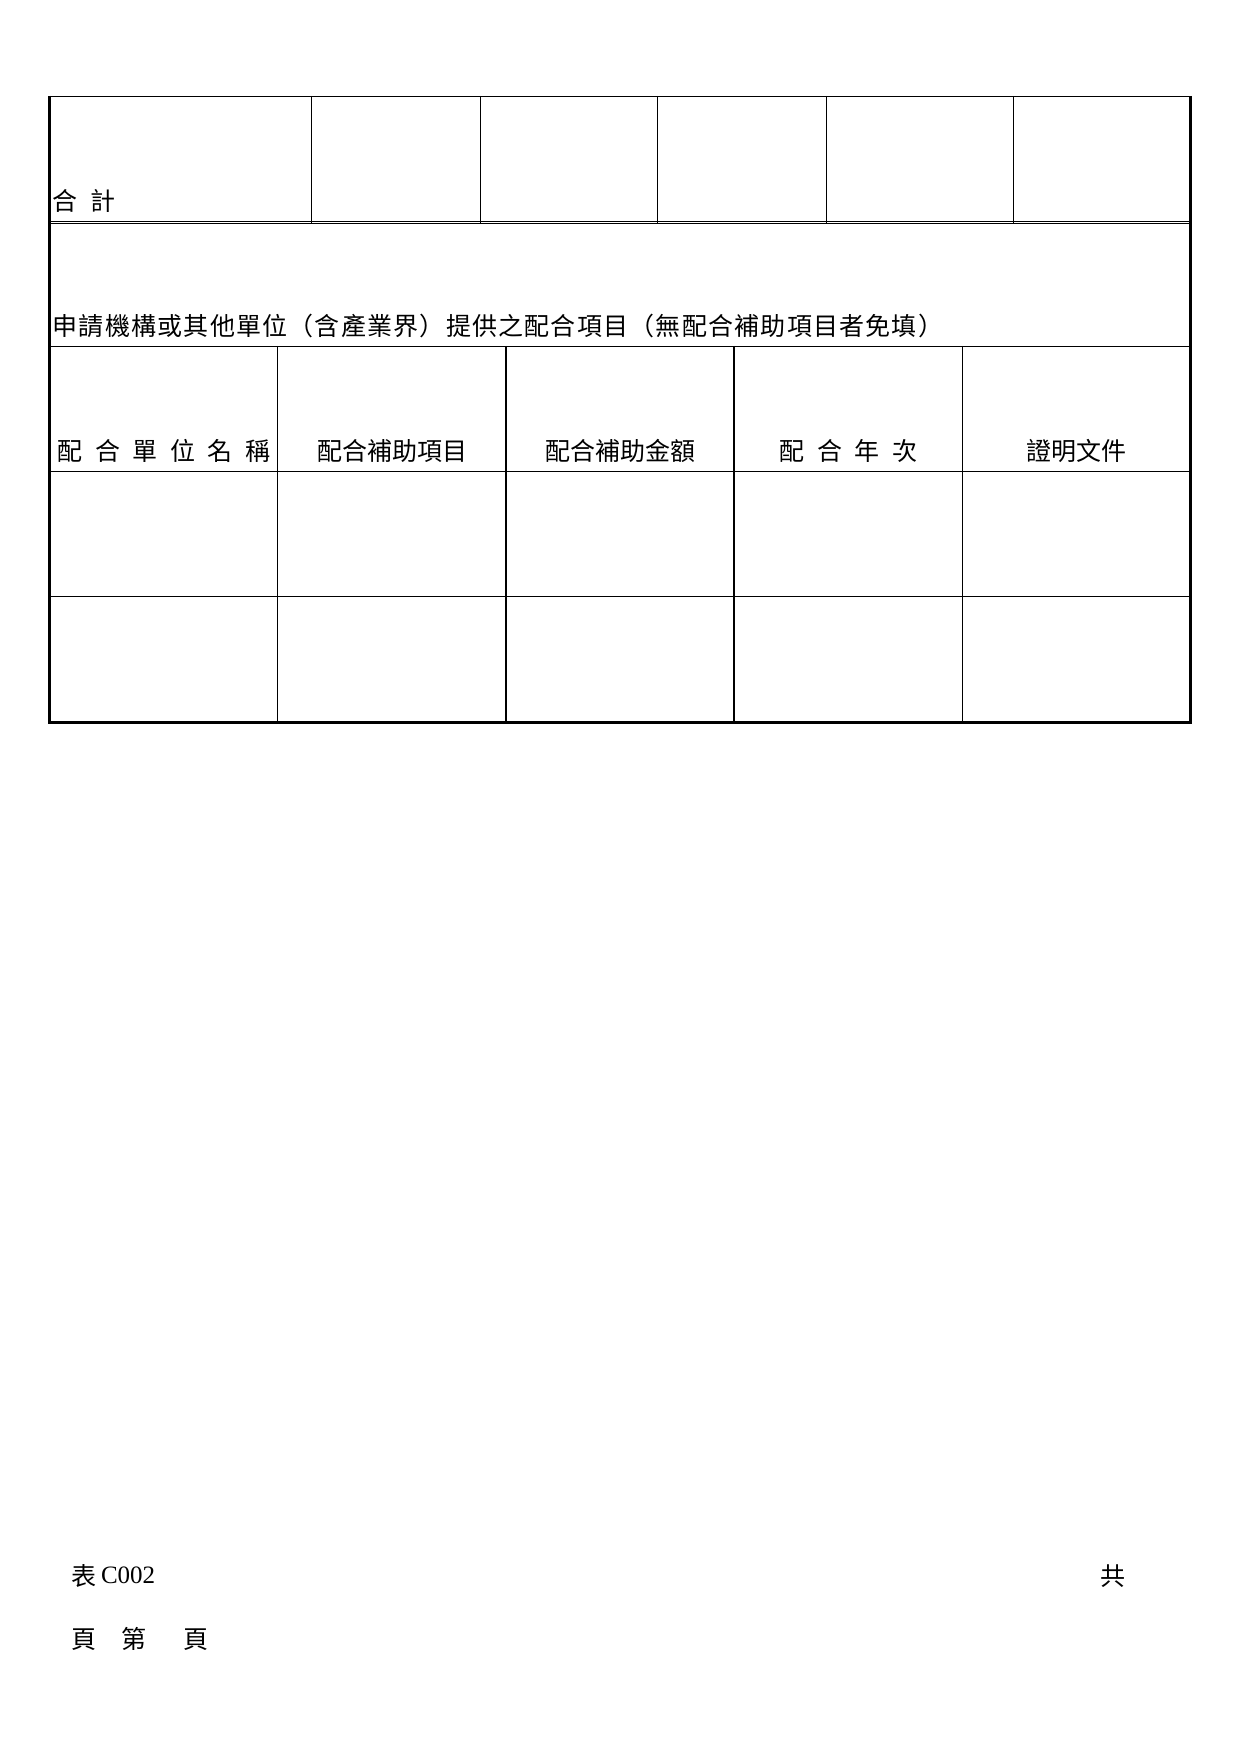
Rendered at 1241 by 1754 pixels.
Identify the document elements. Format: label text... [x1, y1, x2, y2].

table_cell 配合補助金額 [507, 347, 733, 471]
table_cell [735, 472, 962, 596]
table_cell [507, 597, 733, 721]
table_cell 配合補助項目 [278, 347, 505, 471]
table_cell [507, 472, 733, 596]
table_cell 證明文件 [963, 347, 1189, 471]
table_cell 配 合 年 次 [735, 347, 962, 471]
table_cell [278, 597, 505, 721]
table_cell [735, 597, 962, 721]
table_cell [963, 597, 1189, 721]
table_cell [963, 472, 1189, 596]
table_cell 合 計 [51, 97, 311, 221]
table_cell [51, 472, 277, 596]
table_cell [51, 597, 277, 721]
table_cell [827, 97, 1013, 221]
table_cell 配 合 單 位 名 稱 [51, 347, 277, 471]
table_cell 申請機構或其他單位（含產業界）提供之配合項目（無配合補助項目者免填） [51, 224, 1189, 346]
table_cell [481, 97, 657, 221]
table_cell [312, 97, 480, 221]
table_cell [278, 472, 505, 596]
table_cell [1014, 97, 1189, 221]
table_cell [658, 97, 826, 221]
text 表C002 共 頁 第 頁 [71, 1533, 1169, 1658]
